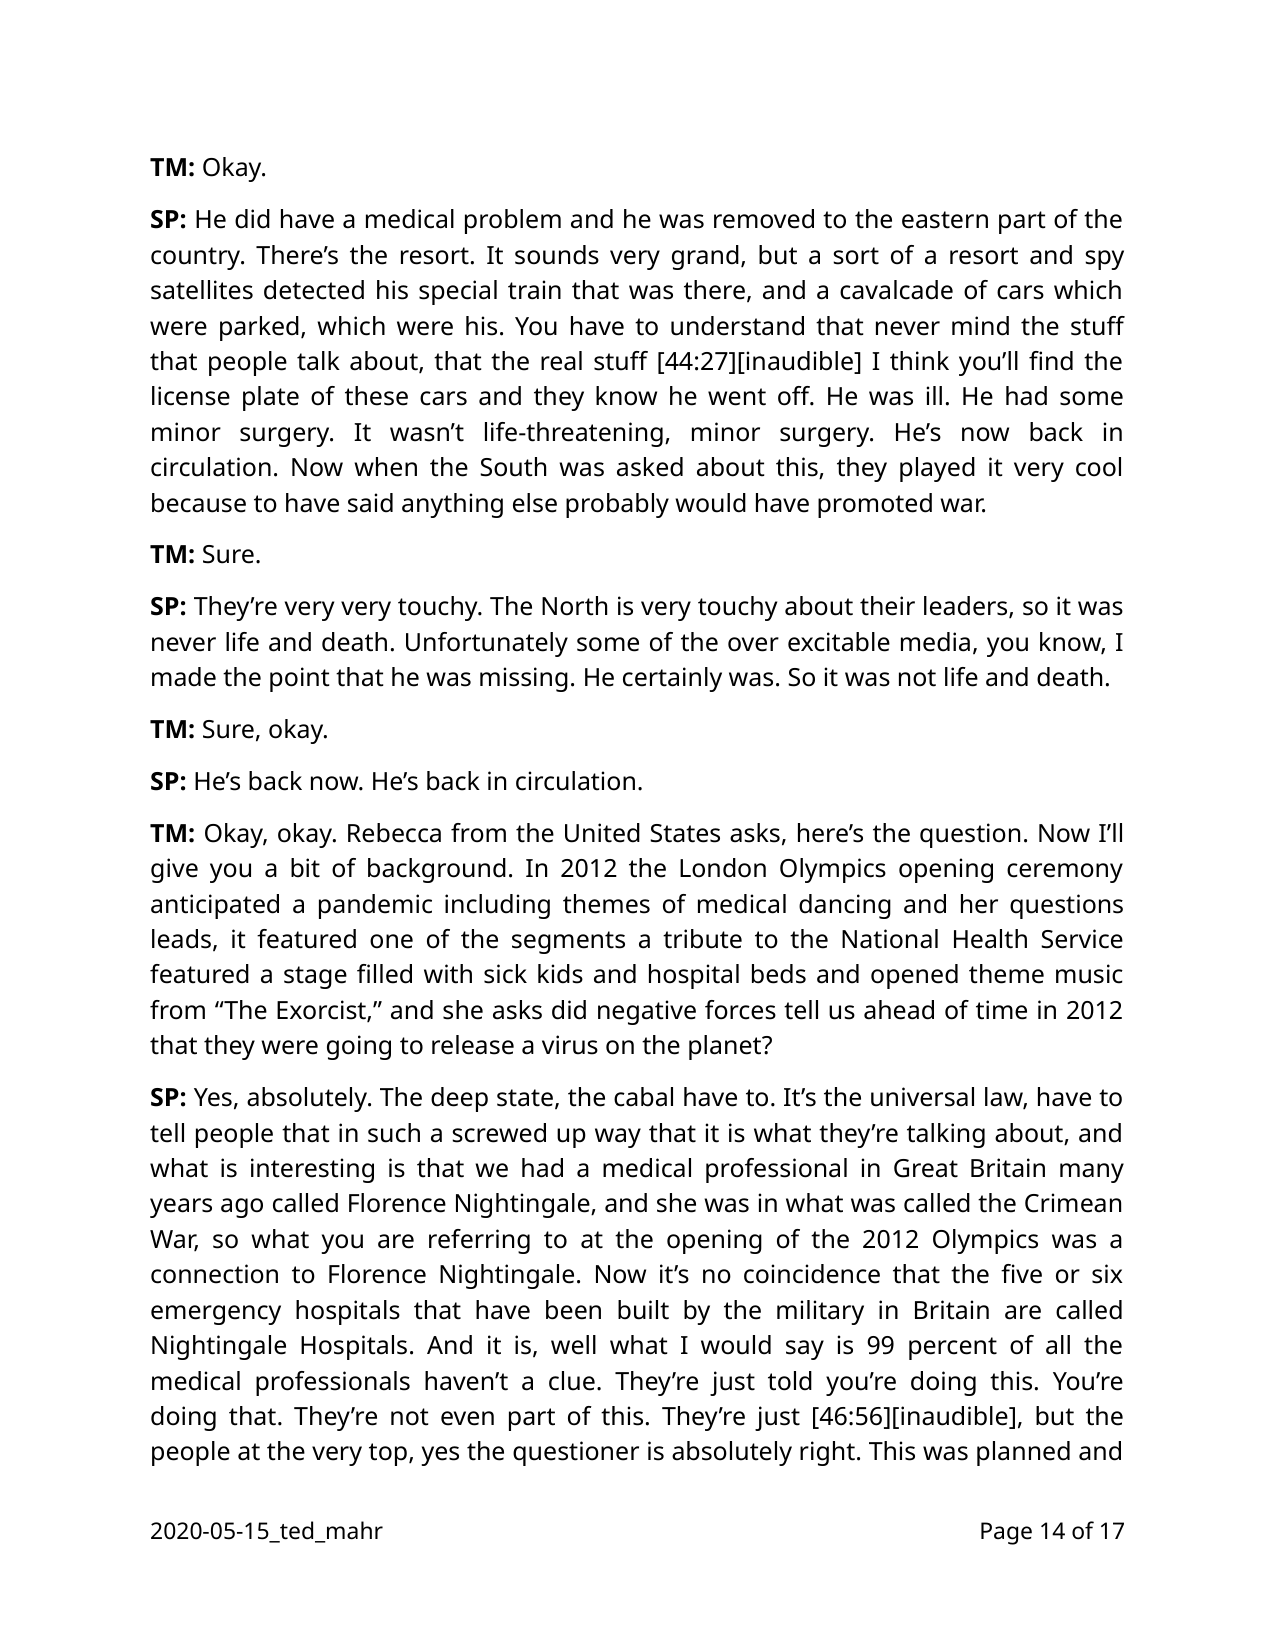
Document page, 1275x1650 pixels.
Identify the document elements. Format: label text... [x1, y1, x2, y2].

text SP: They’re very very touchy. The North is very touchy about their leaders, so it was never life and death. Unfortunately some of the over excitable media, you know, I made the point that he was missing. He certainly was. So it was not life and death. [150, 589, 1125, 694]
text TM: Sure, okay. [150, 712, 1125, 746]
text TM: Sure. [150, 537, 1125, 571]
text SP: Yes, absolutely. The deep state, the cabal have to. It’s the universal law, have to tell people that in such a screwed up way that it is what they’re talking about, and what is interesting is that we had a medical professional in Great Britain many years ago called Florence Nightingale, and she was in what was called the Crimean War, so what you are referring to at the opening of the 2012 Olympics was a connection to Florence Nightingale. Now it’s no coincidence that the five or six emergency hospitals that have been built by the military in Britain are called Nightingale Hospitals. And it is, well what I would say is 99 percent of all the medical professionals haven’t a clue. They’re just told you’re doing this. You’re doing that. They’re not even part of this. They’re just [46:56][inaudible], but the people at the very top, yes the questioner is absolutely right. This was planned and [150, 1080, 1125, 1468]
text TM: Okay, okay. Rebecca from the United States asks, here’s the question. Now I’ll give you a bit of background. In 2012 the London Olympics opening ceremony anticipated a pandemic including themes of medical dancing and her questions leads, it featured one of the segments a tribute to the National Health Service featured a stage filled with sick kids and hospital beds and opened theme music from “The Exorcist,” and she asks did negative forces tell us ahead of time in 2012 that they were going to release a virus on the planet? [150, 815, 1125, 1062]
text SP: He did have a medical problem and he was removed to the eastern part of the country. There’s the resort. It sounds very grand, but a sort of a resort and spy satellites detected his special train that was there, and a cavalcade of cars which were parked, which were his. You have to understand that never mind the stuff that people talk about, that the real stuff [44:27][inaudible] I think you’ll find the license plate of these cars and they know he went off. He was ill. He had some minor surgery. It wasn’t life-threatening, minor surgery. He’s now back in circulation. Now when the South was asked about this, they played it very cool because to have said anything else probably would have promoted war. [150, 202, 1125, 519]
text TM: Okay. [150, 150, 1125, 184]
text SP: He’s back now. He’s back in circulation. [150, 763, 1125, 798]
